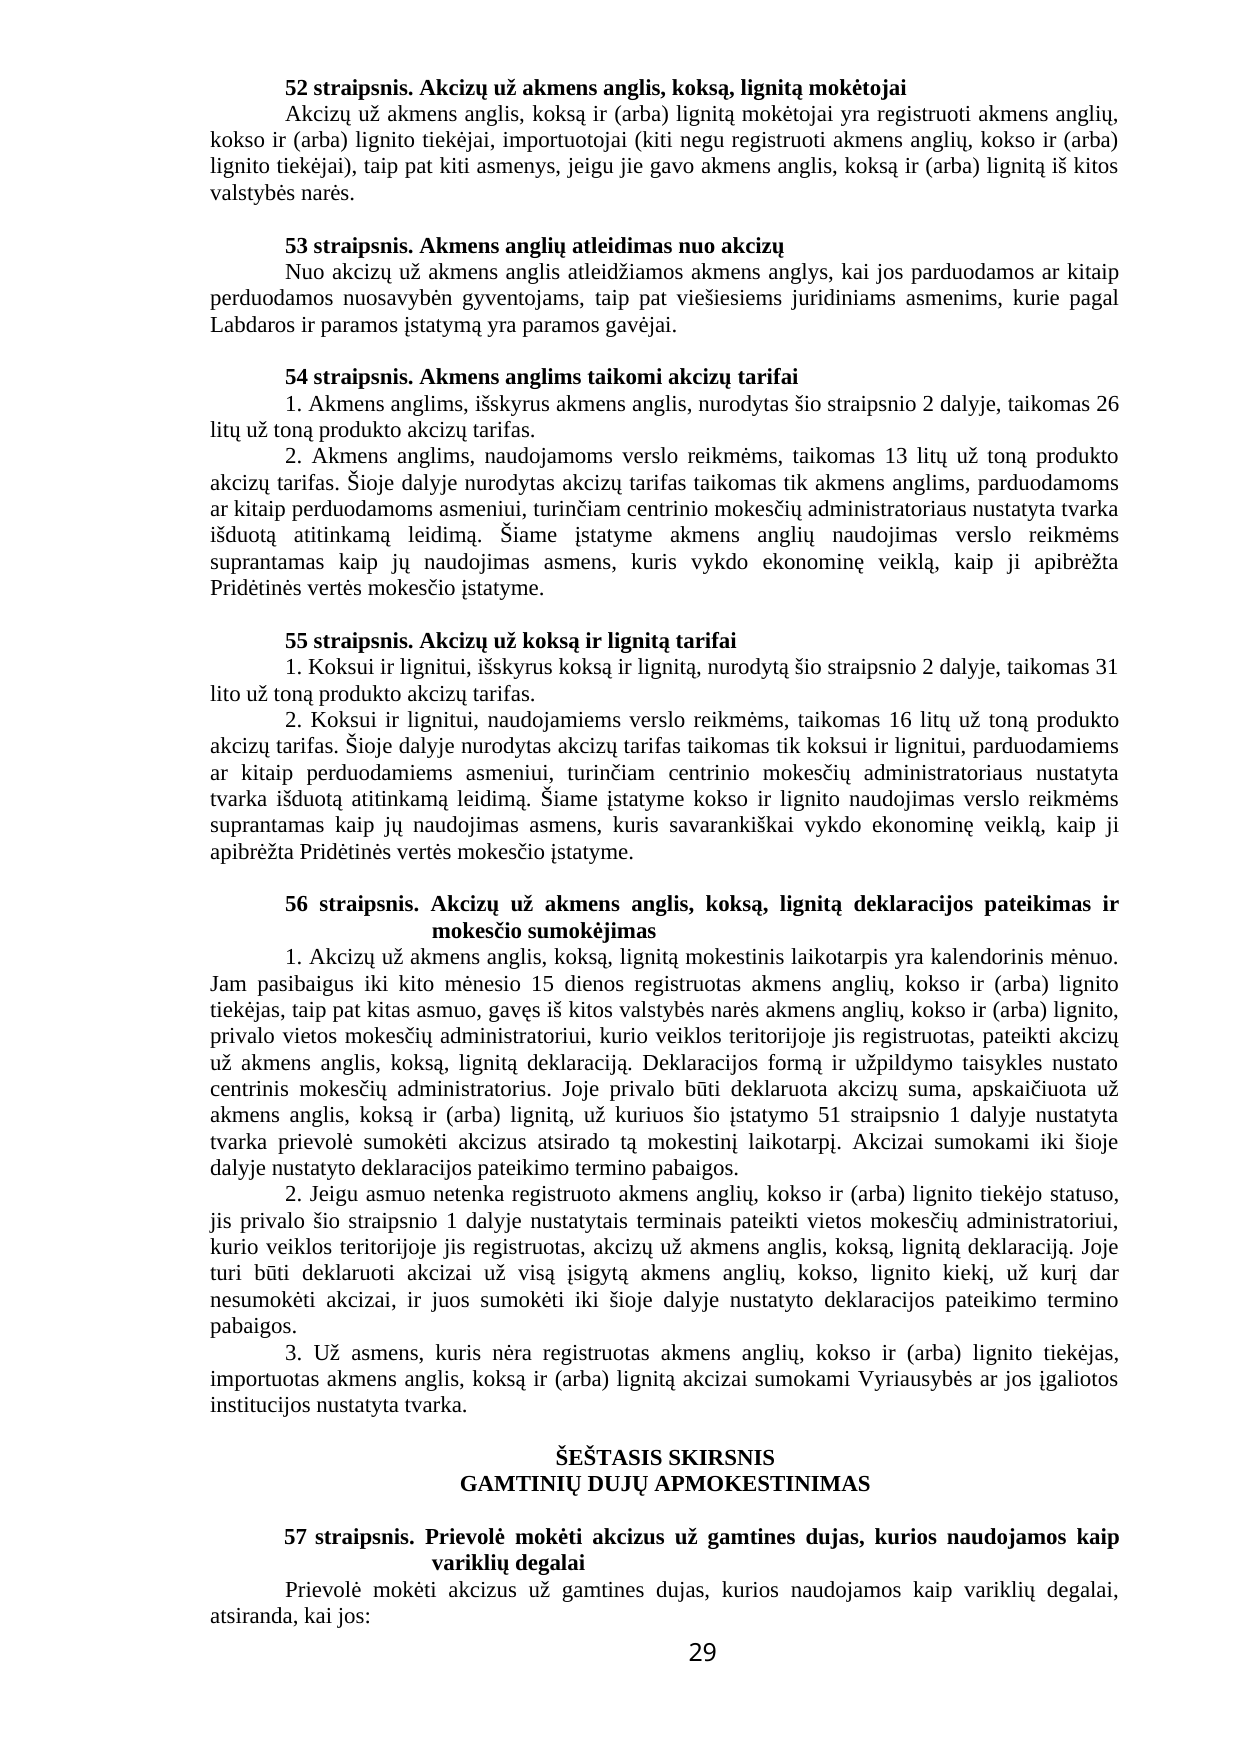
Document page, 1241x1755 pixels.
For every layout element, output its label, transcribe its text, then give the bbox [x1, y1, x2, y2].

text ŠEŠTASIS SKIRSNIS [210, 1444, 1120, 1470]
text GAMTINIŲ DUJŲ APMOKESTINIMAS [210, 1470, 1120, 1497]
text 53 straipsnis. Akmens anglių atleidimas nuo akcizų [210, 232, 1120, 258]
text 56 straipsnis. Akcizų už akmens anglis, koksą, lignitą deklaracijos pateikimas ir mokesčio sumokėjimas [285, 891, 1120, 943]
text 3. Už asmens, kuris nėra registruotas akmens anglių, kokso ir (arba) lignito tiekėjas, importuotas akmens anglis, koksą ir (arba) lignitą akcizai sumokami Vyriausybės ar jos įgaliotos institucijos nustatyta tvarka. [210, 1338, 1120, 1418]
text Nuo akcizų už akmens anglis atleidžiamos akmens anglys, kai jos parduodamos ar kitaip perduodamos nuosavybėn gyventojams, taip pat viešiesiems juridiniams asmenims, kurie pagal Labdaros ir paramos įstatymą yra paramos gavėjai. [210, 258, 1120, 337]
text 2. Jeigu asmuo netenka registruoto akmens anglių, kokso ir (arba) lignito tiekėjo statuso, jis privalo šio straipsnio 1 dalyje nustatytais terminais pateikti vietos mokesčių administratoriui, kurio veiklos teritorijoje jis registruotas, akcizų už akmens anglis, koksą, lignitą deklaraciją. Joje turi būti deklaruoti akcizai už visą įsigytą akmens anglių, kokso, lignito kiekį, už kurį dar nesumokėti akcizai, ir juos sumokėti iki šioje dalyje nustatyto deklaracijos pateikimo termino pabaigos. [210, 1180, 1120, 1338]
text 54 straipsnis. Akmens anglims taikomi akcizų tarifai [210, 363, 1120, 390]
text Akcizų už akmens anglis, koksą ir (arba) lignitą mokėtojai yra registruoti akmens anglių, kokso ir (arba) lignito tiekėjai, importuotojai (kiti negu registruoti akmens anglių, kokso ir (arba) lignito tiekėjai), taip pat kiti asmenys, jeigu jie gavo akmens anglis, koksą ir (arba) lignitą iš kitos valstybės narės. [210, 100, 1120, 205]
text 1. Akmens anglims, išskyrus akmens anglis, nurodytas šio straipsnio 2 dalyje, taikomas 26 litų už toną produkto akcizų tarifas. [210, 390, 1120, 442]
text 55 straipsnis. Akcizų už koksą ir lignitą tarifai [210, 627, 1120, 653]
text 2. Akmens anglims, naudojamoms verslo reikmėms, taikomas 13 litų už toną produkto akcizų tarifas. Šioje dalyje nurodytas akcizų tarifas taikomas tik akmens anglims, parduodamoms ar kitaip perduodamoms asmeniui, turinčiam centrinio mokesčių administratoriaus nustatyta tvarka išduotą atitinkamą leidimą. Šiame įstatyme akmens anglių naudojimas verslo reikmėms suprantamas kaip jų naudojimas asmens, kuris vykdo ekonominę veiklą, kaip ji apibrėžta Pridėtinės vertės mokesčio įstatyme. [210, 442, 1120, 601]
text 57 straipsnis. Prievolė mokėti akcizus už gamtines dujas, kurios naudojamos kaip variklių degalai [284, 1523, 1120, 1576]
text 2. Koksui ir lignitui, naudojamiems verslo reikmėms, taikomas 16 litų už toną produkto akcizų tarifas. Šioje dalyje nurodytas akcizų tarifas taikomas tik koksui ir lignitui, parduodamiems ar kitaip perduodamiems asmeniui, turinčiam centrinio mokesčių administratoriaus nustatyta tvarka išduotą atitinkamą leidimą. Šiame įstatyme kokso ir lignito naudojimas verslo reikmėms suprantamas kaip jų naudojimas asmens, kuris savarankiškai vykdo ekonominę veiklą, kaip ji apibrėžta Pridėtinės vertės mokesčio įstatyme. [210, 706, 1120, 864]
text 1. Koksui ir lignitui, išskyrus koksą ir lignitą, nurodytą šio straipsnio 2 dalyje, taikomas 31 lito už toną produkto akcizų tarifas. [210, 653, 1120, 706]
text Prievolė mokėti akcizus už gamtines dujas, kurios naudojamos kaip variklių degalai, atsiranda, kai jos: [210, 1576, 1120, 1628]
text 1. Akcizų už akmens anglis, koksą, lignitą mokestinis laikotarpis yra kalendorinis mėnuo. Jam pasibaigus iki kito mėnesio 15 dienos registruotas akmens anglių, kokso ir (arba) lignito tiekėjas, taip pat kitas asmuo, gavęs iš kitos valstybės narės akmens anglių, kokso ir (arba) lignito, privalo vietos mokesčių administratoriui, kurio veiklos teritorijoje jis registruotas, pateikti akcizų už akmens anglis, koksą, lignitą deklaraciją. Deklaracijos formą ir užpildymo taisykles nustato centrinis mokesčių administratorius. Joje privalo būti deklaruota akcizų suma, apskaičiuota už akmens anglis, koksą ir (arba) lignitą, už kuriuos šio įstatymo 51 straipsnio 1 dalyje nustatyta tvarka prievolė sumokėti akcizus atsirado tą mokestinį laikotarpį. Akcizai sumokami iki šioje dalyje nustatyto deklaracijos pateikimo termino pabaigos. [210, 943, 1120, 1180]
text 52 straipsnis. Akcizų už akmens anglis, koksą, lignitą mokėtojai [210, 73, 1120, 100]
